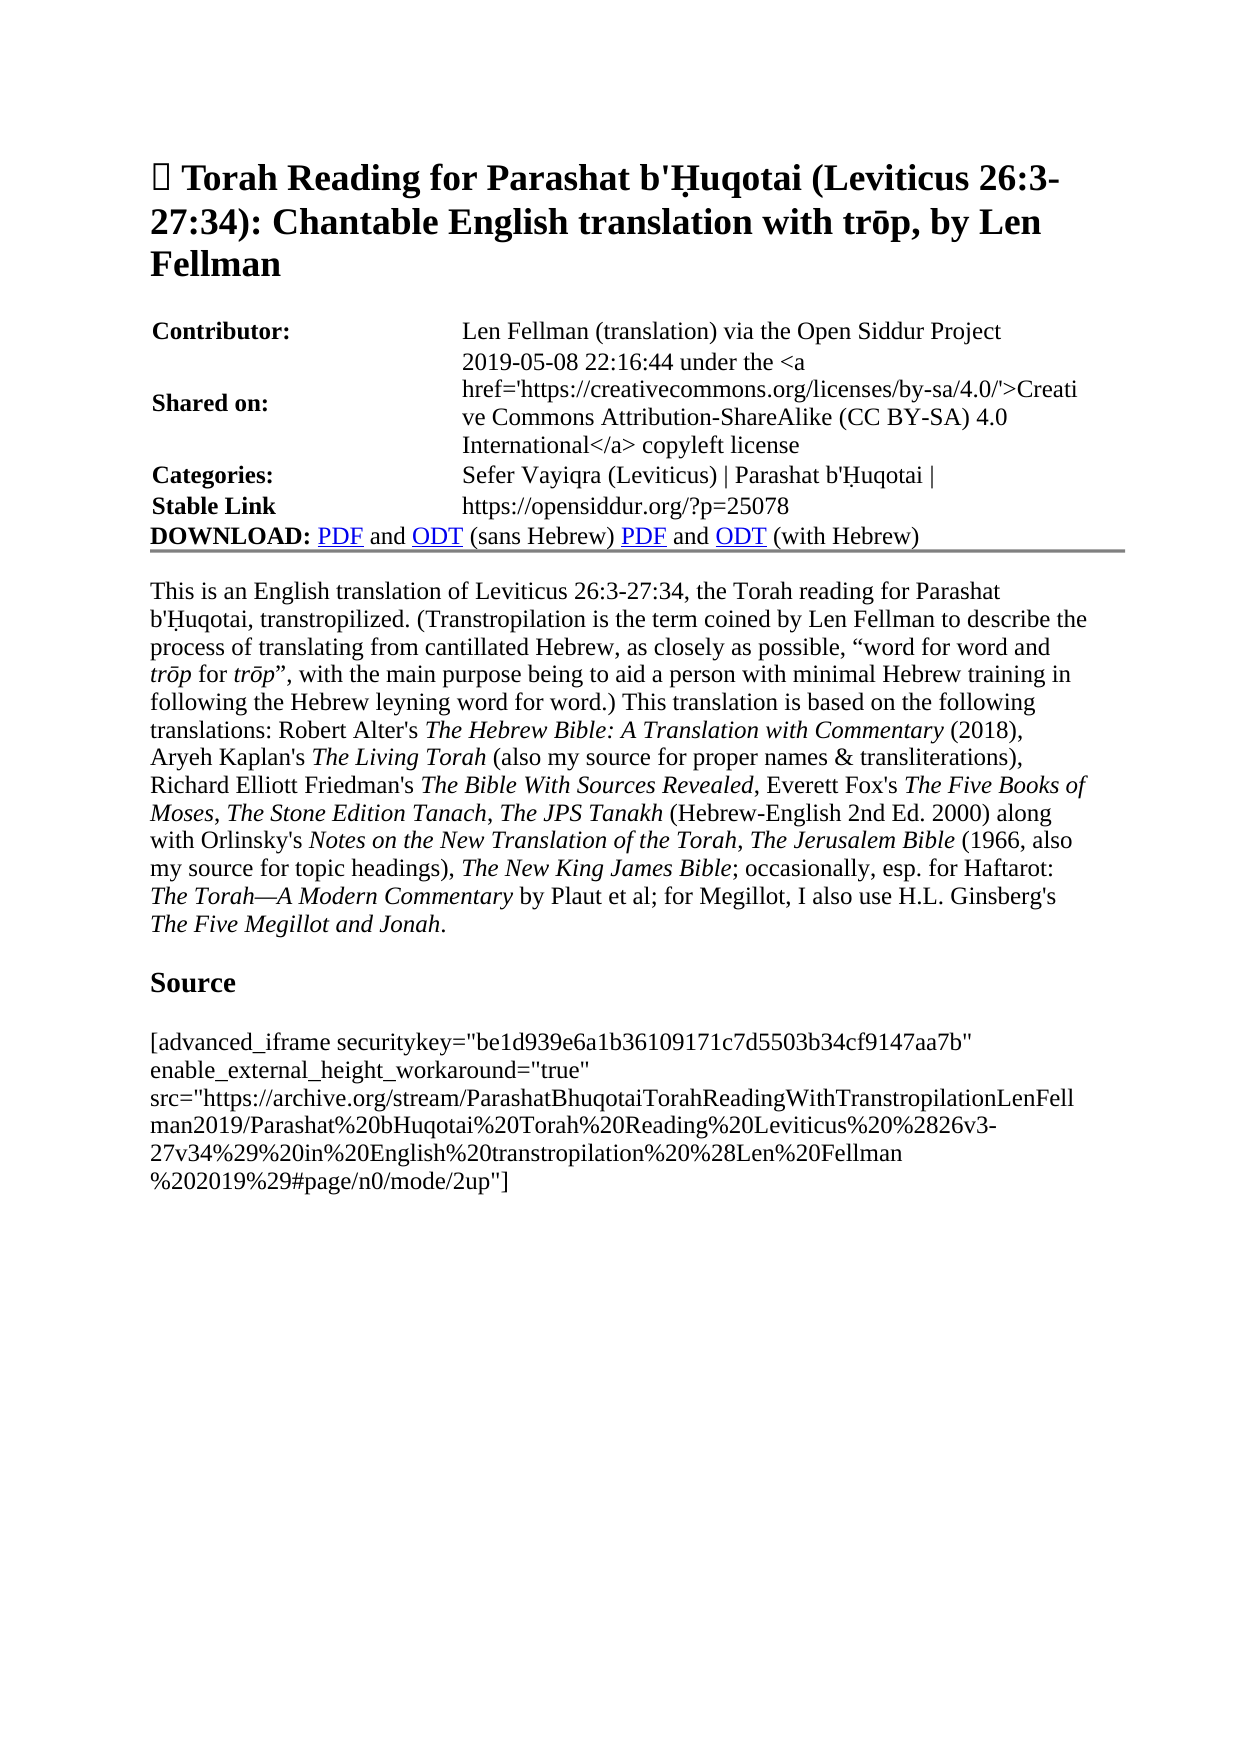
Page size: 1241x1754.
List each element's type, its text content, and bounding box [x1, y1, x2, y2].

subtitle Source [150, 967, 1090, 999]
table_cell 2019-05-08 22:16:44 under the <a href='https://creativecommons.org/licenses/by-sa/4.0/'>Creative Commons Attribution-ShareAlike (CC BY-SA) 4.0 International</a> copyleft license [460, 346, 1090, 460]
table_cell Stable Link [150, 491, 460, 522]
text [advanced_iframe securitykey="be1d939e6a1b36109171c7d5503b34cf9147aa7b" enable_external_height_workaround="true" src="https://archive.org/stream/ParashatBhuqotaiTorahReadingWithTranstropilationLenFellman2019/Parashat%20bHuqotai%20Torah%20Reading%20Leviticus%20%2826v3-27v34%29%20in%20English%20transtropilation%20%28Len%20Fellman%202019%29#page/n0/mode/2up"] [150, 1028, 1090, 1194]
table_header Contributor: [150, 315, 460, 346]
table_cell https://opensiddur.org/?p=25078 [460, 491, 1090, 522]
table_cell Categories: [150, 460, 460, 491]
text DOWNLOAD: PDF and ODT (sans Hebrew) PDF and ODT (with Hebrew) [150, 522, 1090, 549]
text [150, 553, 1090, 577]
subtitle 📜 Torah Reading for Parashat b'Ḥuqotai (Leviticus 26:3-27:34): Chantable English translation with trōp, by Len Fellman [150, 150, 1090, 284]
table_header Len Fellman (translation) via the Open Siddur Project [460, 315, 1090, 346]
table_cell Sefer Vayiqra (Leviticus) | Parashat b'Ḥuqotai | [460, 460, 1090, 491]
text This is an English translation of Leviticus 26:3-27:34, the Torah reading for Parashat b'Ḥuqotai, transtropilized. (Transtropilation is the term coined by Len Fellman to describe the process of translating from cantillated Hebrew, as closely as possible, “word for word and trōp for trōp”, with the main purpose being to aid a person with minimal Hebrew training in following the Hebrew leyning word for word.) This translation is based on the following translations: Robert Alter's The Hebrew Bible: A Translation with Commentary (2018), Aryeh Kaplan's The Living Torah (also my source for proper names & transliterations), Richard Elliott Friedman's The Bible With Sources Revealed, Everett Fox's The Five Books of Moses, The Stone Edition Tanach, The JPS Tanakh (Hebrew-English 2nd Ed. 2000) along with Orlinsky's Notes on the New Translation of the Torah, The Jerusalem Bible (1966, also my source for topic headings), The New King James Bible; occasionally, esp. for Haftarot: The Torah—A Modern Commentary by Plaut et al; for Megillot, I also use H.L. Ginsberg's The Five Megillot and Jonah. [150, 577, 1090, 937]
table_cell Shared on: [150, 346, 460, 460]
